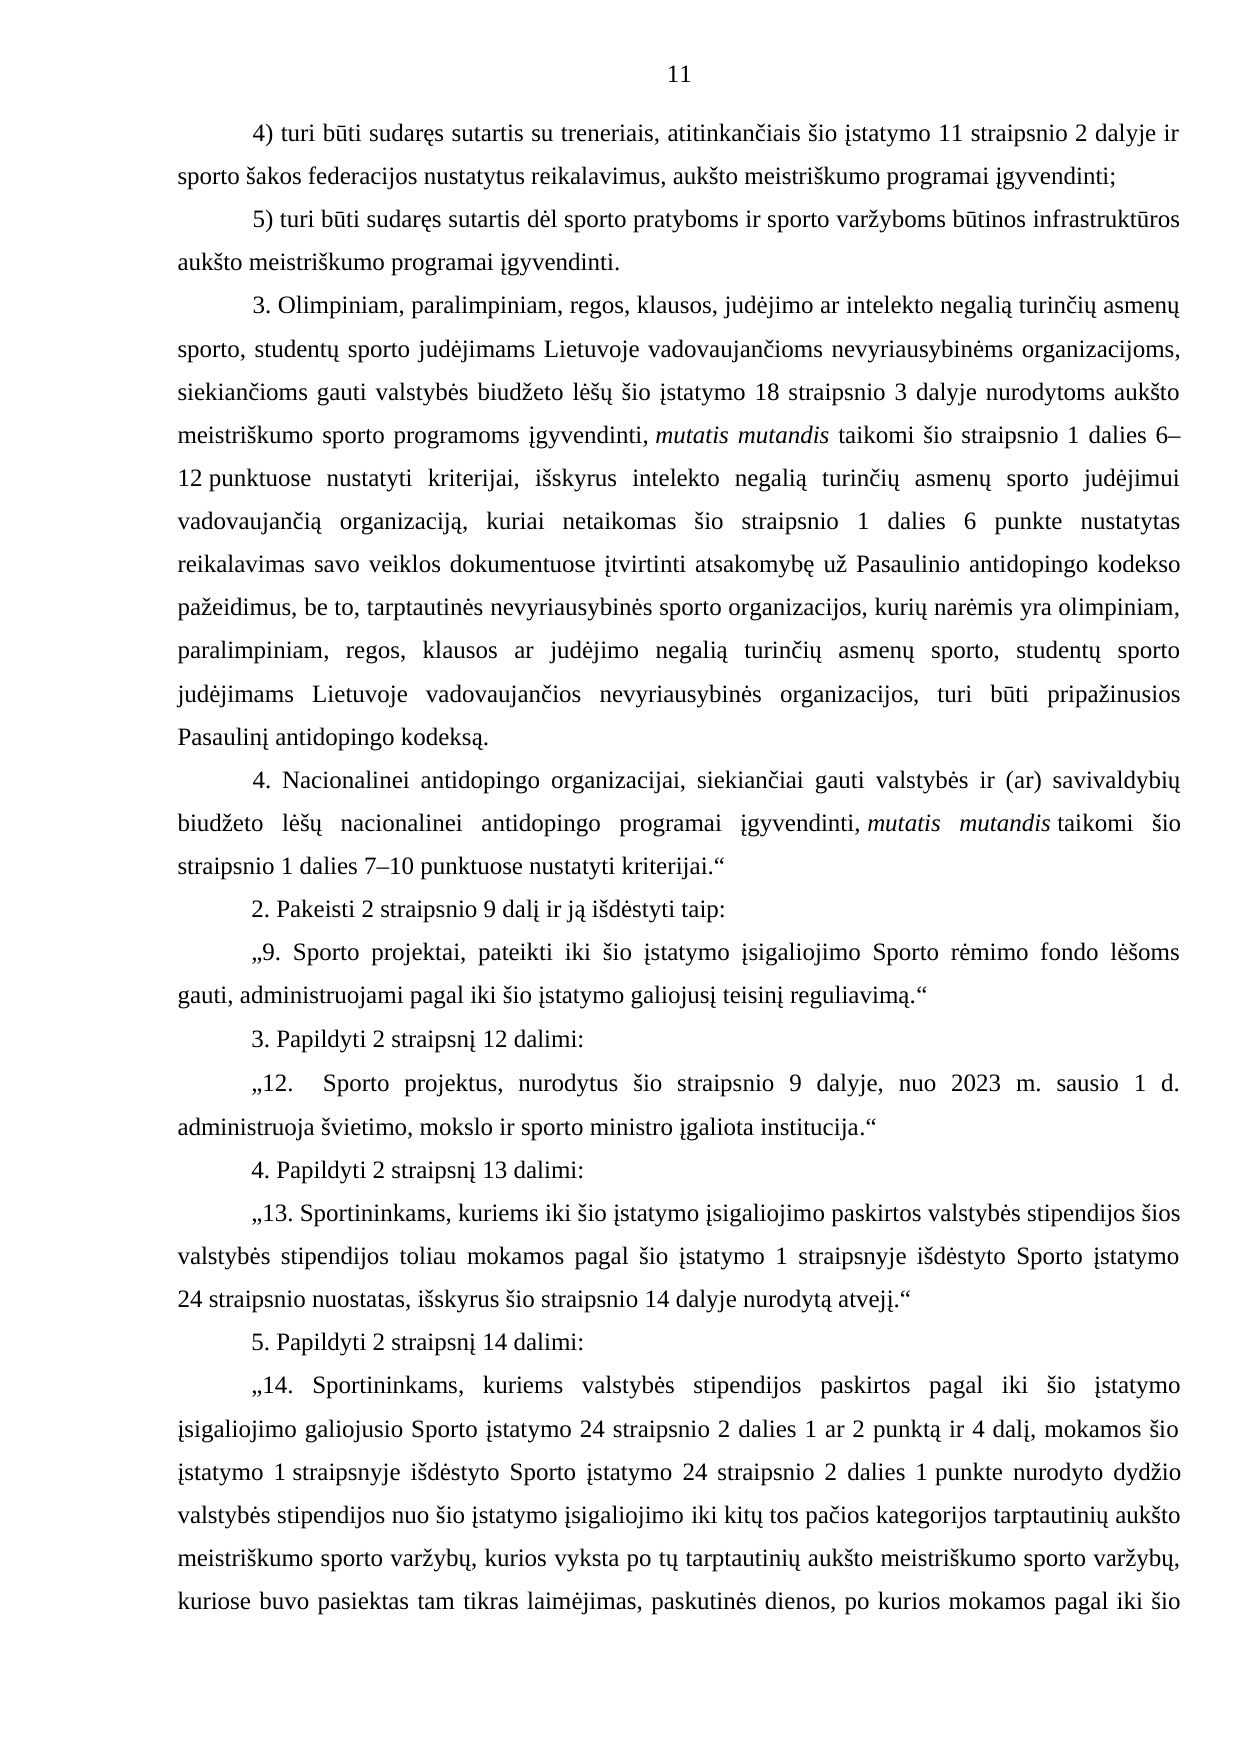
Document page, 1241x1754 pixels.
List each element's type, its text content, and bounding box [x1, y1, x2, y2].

text 3. Papildyti 2 straipsnį 12 dalimi: [177, 1024, 1181, 1052]
text „13. Sportininkams, kuriems iki šio įstatymo įsigaliojimo paskirtos valstybės stipendijos šios valstybės stipendijos toliau mokamos pagal šio įstatymo 1 straipsnyje išdėstyto Sporto įstatymo 24 straipsnio nuostatas, išskyrus šio straipsnio 14 dalyje nurodytą atvejį.“ [177, 1198, 1181, 1313]
text 5. Papildyti 2 straipsnį 14 dalimi: [177, 1327, 1181, 1356]
text 4. Papildyti 2 straipsnį 13 dalimi: [177, 1155, 1181, 1184]
text „9. Sporto projektai, pateikti iki šio įstatymo įsigaliojimo Sporto rėmimo fondo lėšoms gauti, administruojami pagal iki šio įstatymo galiojusį teisinį reguliavimą.“ [177, 937, 1181, 1009]
text „12. Sporto projektus, nurodytus šio straipsnio 9 dalyje, nuo 2023 m. sausio 1 d. administruoja švietimo, mokslo ir sporto ministro įgaliota institucija.“ [177, 1067, 1181, 1141]
text 4. Nacionalinei antidopingo organizacijai, siekiančiai gauti valstybės ir (ar) savivaldybių biudžeto lėšų nacionalinei antidopingo programai įgyvendinti, mutatis mutandis taikomi šio straipsnio 1 dalies 7–10 punktuose nustatyti kriterijai.“ [177, 765, 1181, 880]
text „14. Sportininkams, kuriems valstybės stipendijos paskirtos pagal iki šio įstatymo įsigaliojimo galiojusio Sporto įstatymo 24 straipsnio 2 dalies 1 ar 2 punktą ir 4 dalį, mokamos šio įstatymo 1 straipsnyje išdėstyto Sporto įstatymo 24 straipsnio 2 dalies 1 punkte nurodyto dydžio valstybės stipendijos nuo šio įstatymo įsigaliojimo iki kitų tos pačios kategorijos tarptautinių aukšto meistriškumo sporto varžybų, kurios vyksta po tų tarptautinių aukšto meistriškumo sporto varžybų, kuriose buvo pasiektas tam tikras laimėjimas, paskutinės dienos, po kurios mokamos pagal iki šio [177, 1371, 1181, 1615]
text 4) turi būti sudaręs sutartis su treneriais, atitinkančiais šio įstatymo 11 straipsnio 2 dalyje ir sporto šakos federacijos nustatytus reikalavimus, aukšto meistriškumo programai įgyvendinti; [177, 118, 1181, 190]
text 3. Olimpiniam, paralimpiniam, regos, klausos, judėjimo ar intelekto negalią turinčių asmenų sporto, studentų sporto judėjimams Lietuvoje vadovaujančioms nevyriausybinėms organizacijoms, siekiančioms gauti valstybės biudžeto lėšų šio įstatymo 18 straipsnio 3 dalyje nurodytoms aukšto meistriškumo sporto programoms įgyvendinti, mutatis mutandis taikomi šio straipsnio 1 dalies 6–12 punktuose nustatyti kriterijai, išskyrus intelekto negalią turinčių asmenų sporto judėjimui vadovaujančią organizaciją, kuriai netaikomas šio straipsnio 1 dalies 6 punkte nustatytas reikalavimas savo veiklos dokumentuose įtvirtinti atsakomybę už Pasaulinio antidopingo kodekso pažeidimus, be to, tarptautinės nevyriausybinės sporto organizacijos, kurių narėmis yra olimpiniam, paralimpiniam, regos, klausos ar judėjimo negalią turinčių asmenų sporto, studentų sporto judėjimams Lietuvoje vadovaujančios nevyriausybinės organizacijos, turi būti pripažinusios Pasaulinį antidopingo kodeksą. [177, 291, 1181, 751]
text 5) turi būti sudaręs sutartis dėl sporto pratyboms ir sporto varžyboms būtinos infrastruktūros aukšto meistriškumo programai įgyvendinti. [177, 204, 1181, 276]
text 2. Pakeisti 2 straipsnio 9 dalį ir ją išdėstyti taip: [177, 894, 1181, 923]
